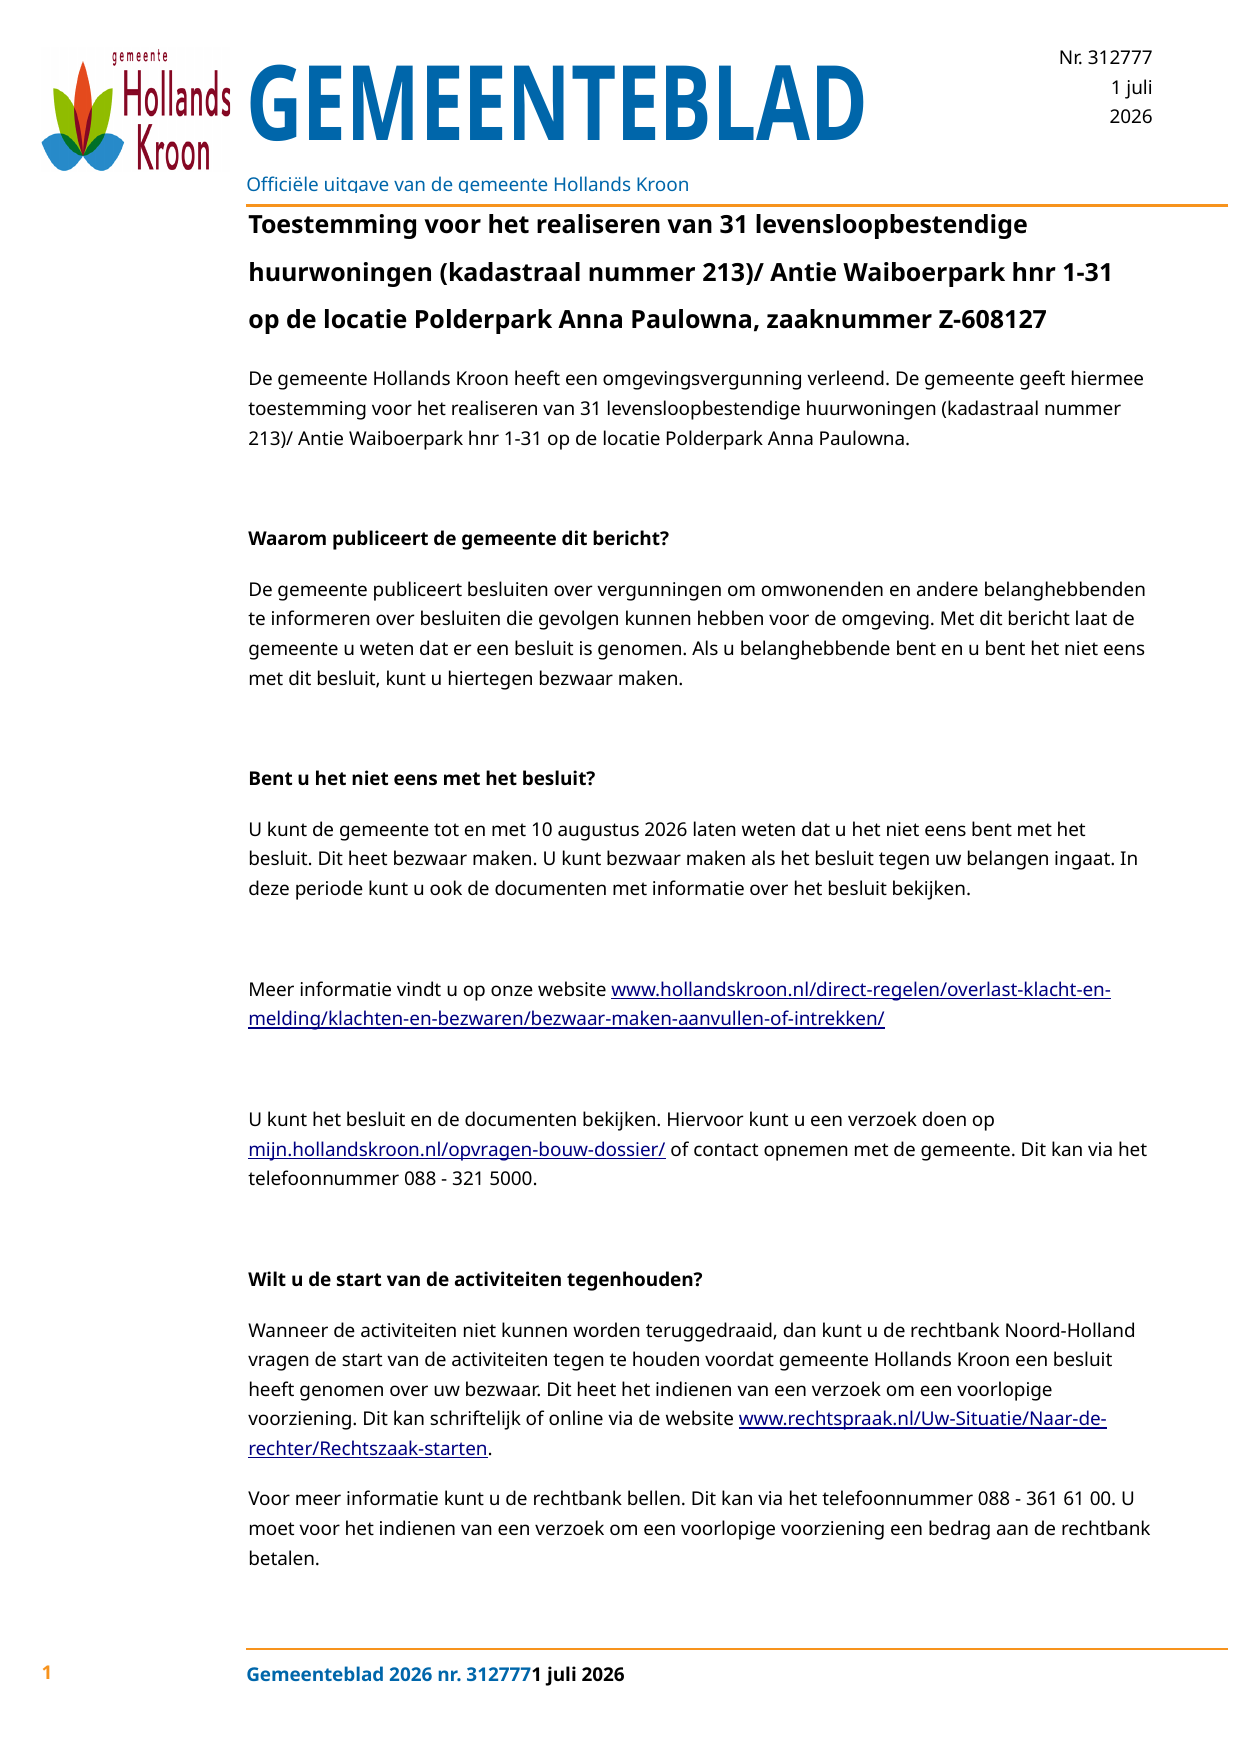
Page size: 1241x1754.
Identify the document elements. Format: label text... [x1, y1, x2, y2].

text De gemeente publiceert besluiten over vergunningen om omwonenden en andere belanghebbenden te informeren over besluiten die gevolgen kunnen hebben voor de omgeving. Met dit bericht laat de gemeente u weten dat er een besluit is genomen. Als u belanghebbende bent en u bent het niet eens met dit besluit, kunt u hiertegen bezwaar maken. [248, 576, 1152, 690]
text Bent u het niet eens met het besluit? [248, 766, 1152, 791]
text U kunt het besluit en de documenten bekijken. Hiervoor kunt u een verzoek doen op mijn.hollandskroon.nl/opvragen-bouw-dossier/ of contact opnemen met de gemeente. Dit kan via het telefoonnummer 088 - 321 5000. [248, 1106, 1152, 1191]
text Wilt u de start van de activiteiten tegenhouden? [248, 1266, 1152, 1292]
text Meer informatie vindt u op onze website www.hollandskroon.nl/direct-regelen/overlast-klacht-en-melding/klachten-en-bezwaren/bezwaar-maken-aanvullen-of-intrekken/ [248, 976, 1152, 1031]
text Waarom publiceert de gemeente dit bericht? [248, 526, 1152, 551]
text De gemeente Hollands Kroon heeft een omgevingsvergunning verleend. De gemeente geeft hiermee toestemming voor het realiseren van 31 levensloopbestendige huurwoningen (kadastraal nummer 213)/ Antie Waiboerpark hnr 1-31 op de locatie Polderpark Anna Paulowna. [248, 366, 1152, 450]
text Wanneer de activiteiten niet kunnen worden teruggedraaid, dan kunt u de rechtbank Noord-Holland vragen de start van de activiteiten tegen te houden voordat gemeente Hollands Kroon een besluit heeft genomen over uw bezwaar. Dit heet het indienen van een verzoek om een voorlopige voorziening. Dit kan schriftelijk of online via de website www.rechtspraak.nl/Uw-Situatie/Naar-de-rechter/Rechtszaak-starten. [248, 1317, 1152, 1461]
text U kunt de gemeente tot en met 10 augustus 2026 laten weten dat u het niet eens bent met het besluit. Dit heet bezwaar maken. U kunt bezwaar maken als het besluit tegen uw belangen ingaat. In deze periode kunt u ook de documenten met informatie over het besluit bekijken. [248, 816, 1152, 901]
text Toestemming voor het realiseren van 31 levensloopbestendige huurwoningen (kadastraal nummer 213)/ Antie Waiboerpark hnr 1-31 op de locatie Polderpark Anna Paulowna, zaaknummer Z-608127 [248, 207, 1152, 336]
text Voor meer informatie kunt u de rechtbank bellen. Dit kan via het telefoonnummer 088 - 361 61 00. U moet voor het indienen van een verzoek om een voorlopige voorziening een bedrag aan de rechtbank betalen. [248, 1486, 1152, 1570]
picture [41, 47, 231, 172]
